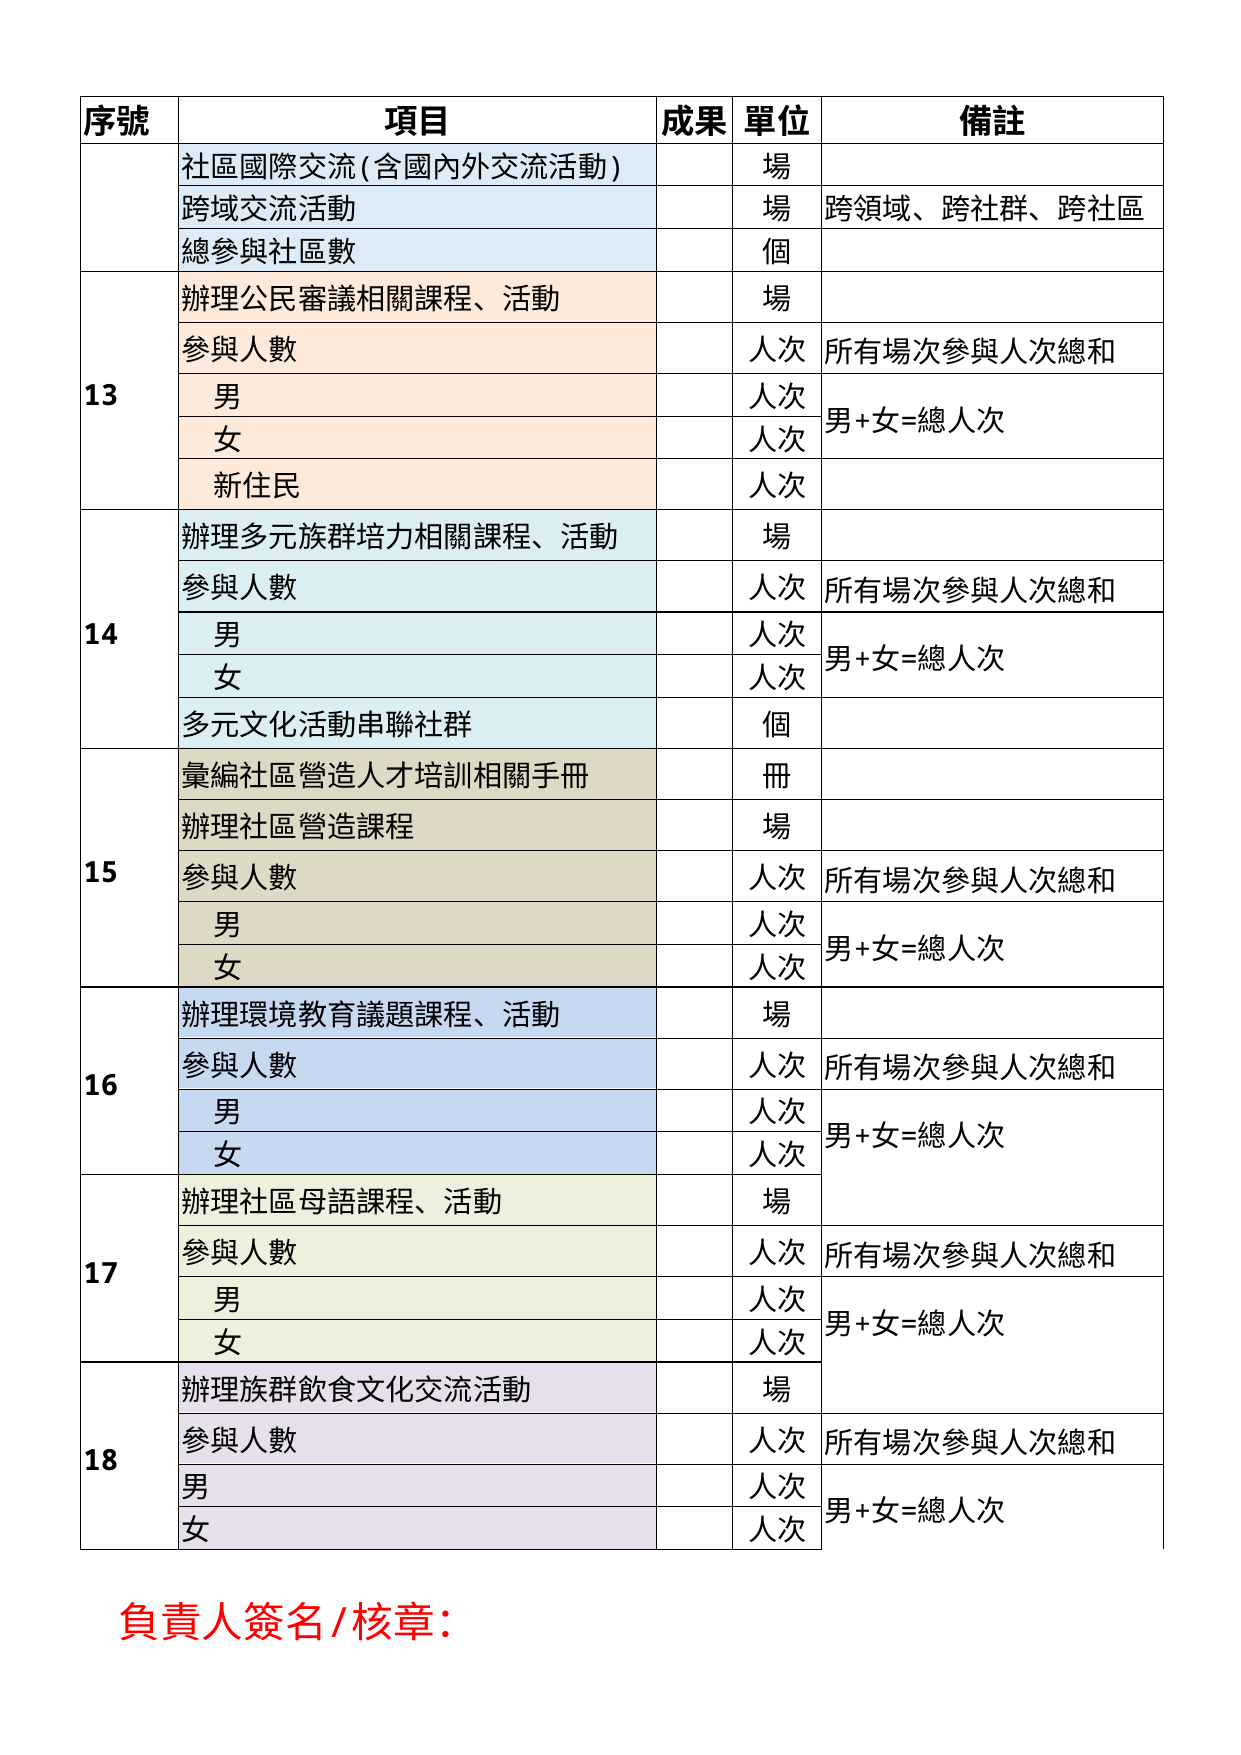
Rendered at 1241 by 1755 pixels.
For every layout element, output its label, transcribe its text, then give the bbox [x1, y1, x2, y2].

table_cell [657, 1090, 732, 1131]
table_cell 人次 [733, 374, 821, 416]
table_cell 跨域交流活動 [179, 186, 656, 228]
table_cell 辦理多元族群培力相關課程、活動 [179, 510, 656, 560]
table_cell 辦理族群飲食文化交流活動 [179, 1363, 656, 1412]
table_cell [657, 561, 732, 611]
table_cell 人次 [733, 1090, 821, 1131]
table_cell 人次 [733, 459, 821, 509]
table_cell [657, 800, 732, 850]
table_cell 18 [81, 1363, 178, 1549]
table_cell 男 [179, 613, 656, 654]
table_cell 新住民 [179, 459, 656, 509]
table_cell 人次 [733, 561, 821, 611]
table_cell 人次 [733, 323, 821, 373]
table_cell 參與人數 [179, 561, 656, 611]
table_cell [822, 229, 1163, 271]
table_cell [657, 1320, 732, 1361]
table_cell 人次 [733, 945, 821, 986]
table_cell 彙編社區營造人才培訓相關手冊 [179, 749, 656, 799]
table_cell 個 [733, 229, 821, 271]
table_cell 人次 [733, 1226, 821, 1276]
table_cell 男 [179, 374, 656, 416]
table_cell 參與人數 [179, 1226, 656, 1276]
table_cell 總參與社區數 [179, 229, 656, 271]
table_cell [657, 186, 732, 228]
table_cell 所有場次參與人次總和 [822, 851, 1163, 901]
table_cell 男+女=總人次 [822, 1465, 1163, 1549]
text 負責人簽名/核章： [118, 1589, 1122, 1650]
table_header 序號 [81, 97, 178, 143]
table_cell [822, 459, 1163, 509]
table_cell [822, 1174, 1163, 1225]
table_cell 場 [733, 1175, 821, 1225]
table_cell 個 [733, 698, 821, 748]
table_cell 女 [179, 1507, 656, 1549]
table_cell 14 [81, 510, 178, 748]
table_cell [822, 988, 1163, 1037]
table_cell 人次 [733, 902, 821, 944]
table_cell 人次 [733, 1414, 821, 1463]
table_cell [657, 459, 732, 509]
table_header 項目 [179, 97, 656, 143]
table_cell [822, 144, 1163, 185]
table_cell 人次 [733, 1039, 821, 1088]
table_cell [657, 510, 732, 560]
table_cell 所有場次參與人次總和 [822, 561, 1163, 611]
table_cell 人次 [733, 1507, 821, 1549]
table_cell 辦理公民審議相關課程、活動 [179, 272, 656, 322]
table_cell 女 [179, 945, 656, 986]
table_cell 女 [179, 417, 656, 458]
table_cell [657, 374, 732, 416]
table_cell [822, 510, 1163, 560]
table_cell [657, 1132, 732, 1174]
table_cell 女 [179, 655, 656, 697]
table_cell 場 [733, 800, 821, 850]
table_cell 辦理環境教育議題課程、活動 [179, 988, 656, 1037]
table_cell [657, 988, 732, 1037]
table_cell 參與人數 [179, 1039, 656, 1088]
table_cell [657, 902, 732, 944]
table_cell 參與人數 [179, 323, 656, 373]
table_cell [657, 698, 732, 748]
table_cell 人次 [733, 1320, 821, 1361]
table_cell 所有場次參與人次總和 [822, 1039, 1163, 1088]
table_cell 女 [179, 1132, 656, 1174]
table_cell 人次 [733, 655, 821, 697]
table_cell 場 [733, 272, 821, 322]
table_cell 所有場次參與人次總和 [822, 1414, 1163, 1463]
table_cell [657, 323, 732, 373]
table_cell [657, 749, 732, 799]
table_cell [657, 613, 732, 654]
table_cell 所有場次參與人次總和 [822, 323, 1163, 373]
table_cell [822, 698, 1163, 748]
table_cell [657, 1175, 732, 1225]
table_cell 辦理社區營造課程 [179, 800, 656, 850]
table_cell [822, 272, 1163, 322]
table_cell 場 [733, 510, 821, 560]
table_cell 男+女=總人次 [822, 902, 1163, 986]
table_header 單位 [733, 97, 821, 143]
table_cell [657, 1414, 732, 1463]
table_cell [657, 851, 732, 901]
table_cell 男 [179, 1277, 656, 1319]
table_cell 女 [179, 1320, 656, 1361]
table_cell [657, 1277, 732, 1319]
table_cell 人次 [733, 613, 821, 654]
table_cell [657, 1226, 732, 1276]
table_cell 所有場次參與人次總和 [822, 1226, 1163, 1276]
table_cell 人次 [733, 1465, 821, 1506]
table_cell [657, 229, 732, 271]
table_cell 16 [81, 988, 178, 1174]
table_cell 17 [81, 1175, 178, 1361]
table_cell [822, 1361, 1163, 1412]
table_cell [657, 272, 732, 322]
table_cell 多元文化活動串聯社群 [179, 698, 656, 748]
table_header 成果 [657, 97, 732, 143]
table_cell 場 [733, 186, 821, 228]
table_cell [657, 1363, 732, 1412]
table_cell 人次 [733, 1277, 821, 1319]
table_cell [657, 1507, 732, 1549]
table_cell 男+女=總人次 [822, 1277, 1163, 1361]
table_cell 參與人數 [179, 851, 656, 901]
table_cell [657, 655, 732, 697]
table_cell [657, 144, 732, 185]
table_cell 人次 [733, 417, 821, 458]
table_cell 跨領域、跨社群、跨社區 [822, 186, 1163, 228]
table_cell 男+女=總人次 [822, 374, 1163, 458]
table_cell [822, 800, 1163, 850]
table_cell 男 [179, 902, 656, 944]
table_cell [81, 144, 178, 271]
table_cell 人次 [733, 851, 821, 901]
table_cell [657, 945, 732, 986]
table_cell 15 [81, 749, 178, 986]
table_cell [657, 417, 732, 458]
table_cell [822, 749, 1163, 799]
table_cell 社區國際交流(含國內外交流活動) [179, 144, 656, 185]
table_cell 男+女=總人次 [822, 1090, 1163, 1174]
table_cell 冊 [733, 749, 821, 799]
table_cell 場 [733, 988, 821, 1037]
table_cell 13 [81, 272, 178, 509]
table_header 備註 [822, 97, 1163, 143]
table_cell 辦理社區母語課程、活動 [179, 1175, 656, 1225]
table_cell 場 [733, 1363, 821, 1412]
table_cell 場 [733, 144, 821, 185]
table_cell 人次 [733, 1132, 821, 1174]
table_cell 參與人數 [179, 1414, 656, 1463]
table_cell [657, 1039, 732, 1088]
table_cell 男 [179, 1090, 656, 1131]
table_cell 男 [179, 1465, 656, 1506]
table_cell [657, 1465, 732, 1506]
table_cell 男+女=總人次 [822, 613, 1163, 697]
